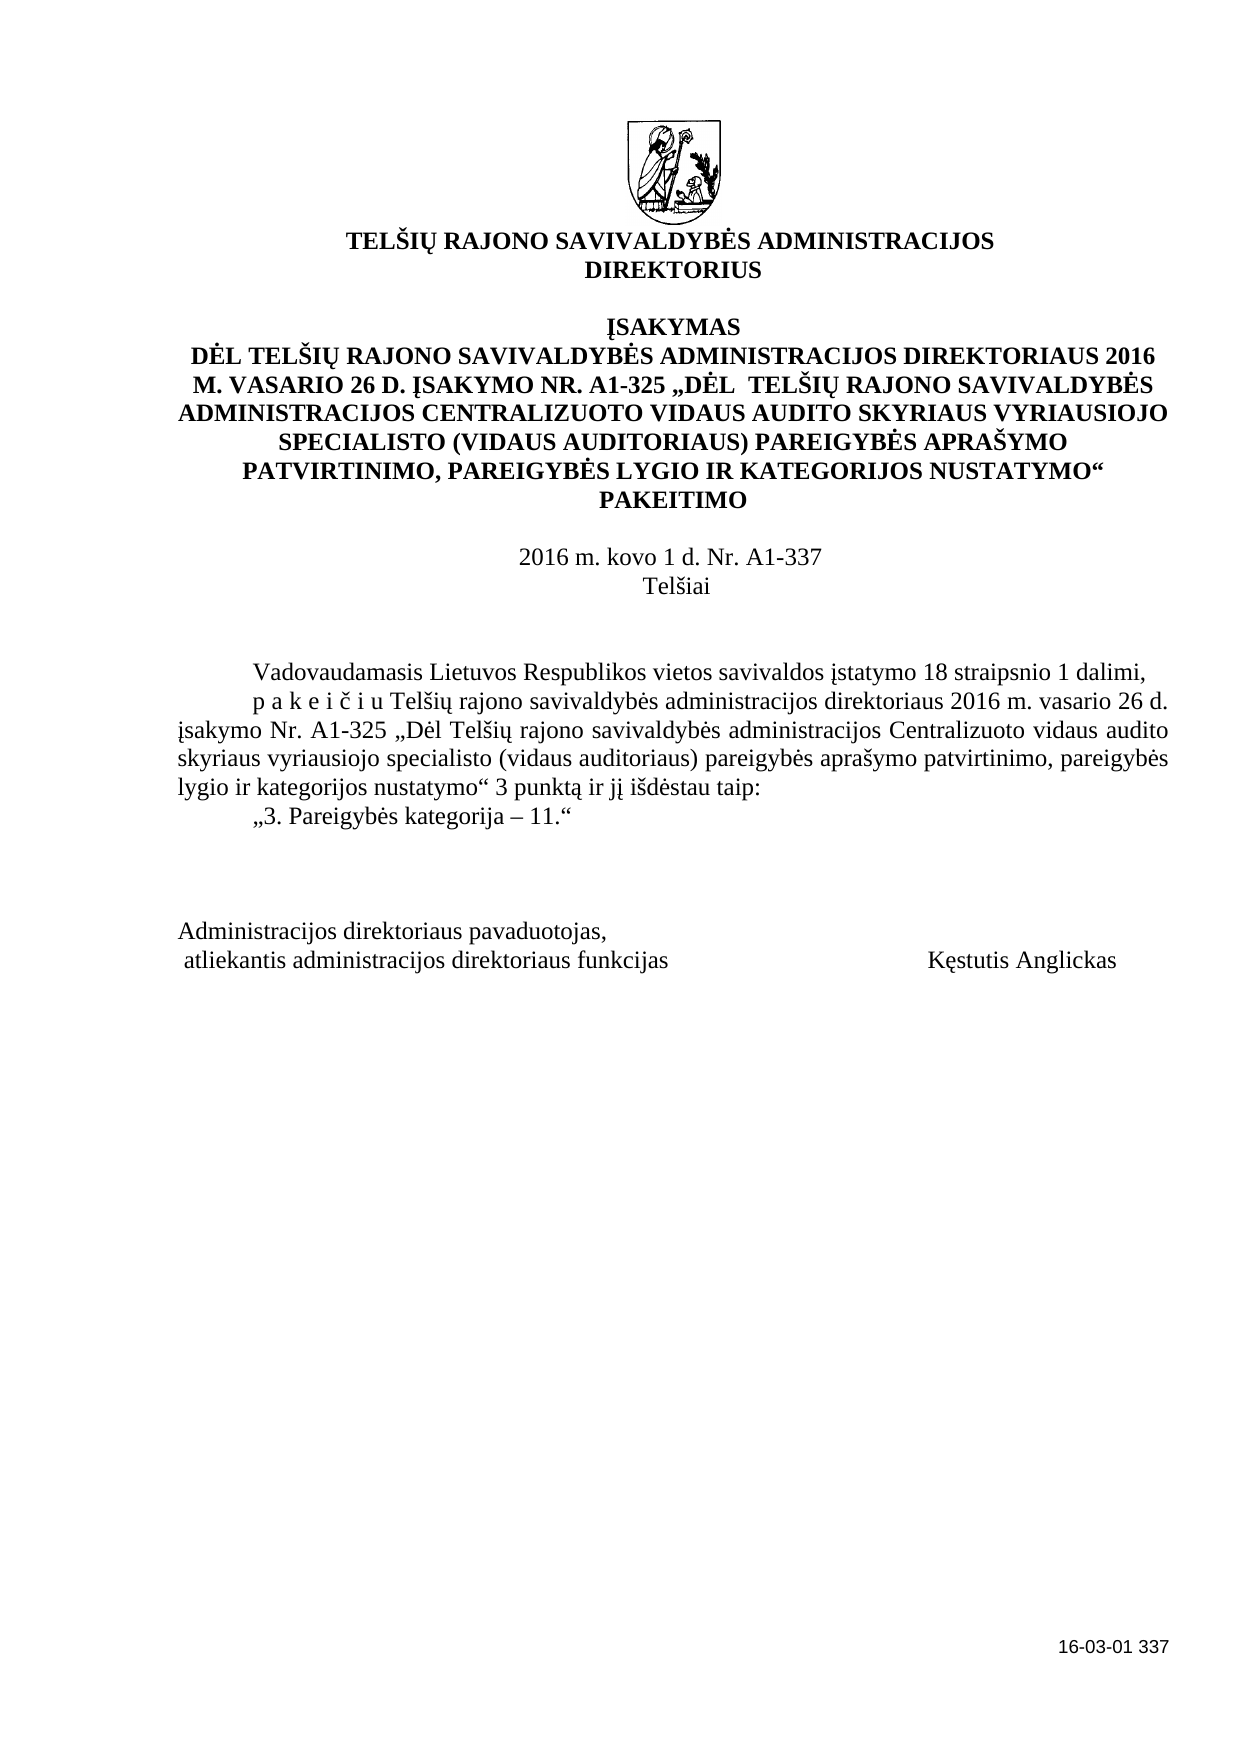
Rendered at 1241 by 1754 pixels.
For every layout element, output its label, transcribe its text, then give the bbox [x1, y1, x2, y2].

text p a k e i č i u Telšių rajono savivaldybės administracijos direktoriaus 2016 m. vasario 26 d. įsakymo Nr. A1-325 „Dėl Telšių rajono savivaldybės administracijos Centralizuoto vidaus audito skyriaus vyriausiojo specialisto (vidaus auditoriaus) pareigybės aprašymo patvirtinimo, pareigybės lygio ir kategorijos nustatymo“ 3 punktą ir jį išdėstau taip: [177, 686, 1169, 801]
text DIREKTORIUS [177, 255, 1169, 283]
text DĖL TELŠIŲ RAJONO SAVIVALDYBĖS ADMINISTRACIJOS DIREKTORIAUS 2016 M. VASARIO 26 D. ĮSAKYMO NR. A1-325 „DĖL TELŠIŲ RAJONO SAVIVALDYBĖS ADMINISTRACIJOS CENTRALIZUOTO VIDAUS AUDITO SKYRIAUS VYRIAUSIOJO SPECIALISTO (VIDAUS AUDITORIAUS) PAREIGYBĖS APRAŠYMO PATVIRTINIMO, PAREIGYBĖS LYGIO IR KATEGORIJOS NUSTATYMO“ PAKEITIMO [177, 341, 1169, 513]
text „3. Pareigybės kategorija – 11.“ [177, 801, 1169, 830]
text Vadovaudamasis Lietuvos Respublikos vietos savivaldos įstatymo 18 straipsnio 1 dalimi, [177, 657, 1169, 686]
text Telšiai [177, 571, 1169, 600]
text atliekantis administracijos direktoriaus funkcijas Kęstutis Anglickas [177, 945, 1169, 973]
text TELŠIŲ RAJONO SAVIVALDYBĖS ADMINISTRACIJOS [177, 226, 1169, 255]
text Administracijos direktoriaus pavaduotojas, [177, 916, 1169, 945]
text 2016 m. kovo 1 d. Nr. A1-337 [177, 542, 1169, 571]
text ĮSAKYMAS [177, 312, 1169, 341]
